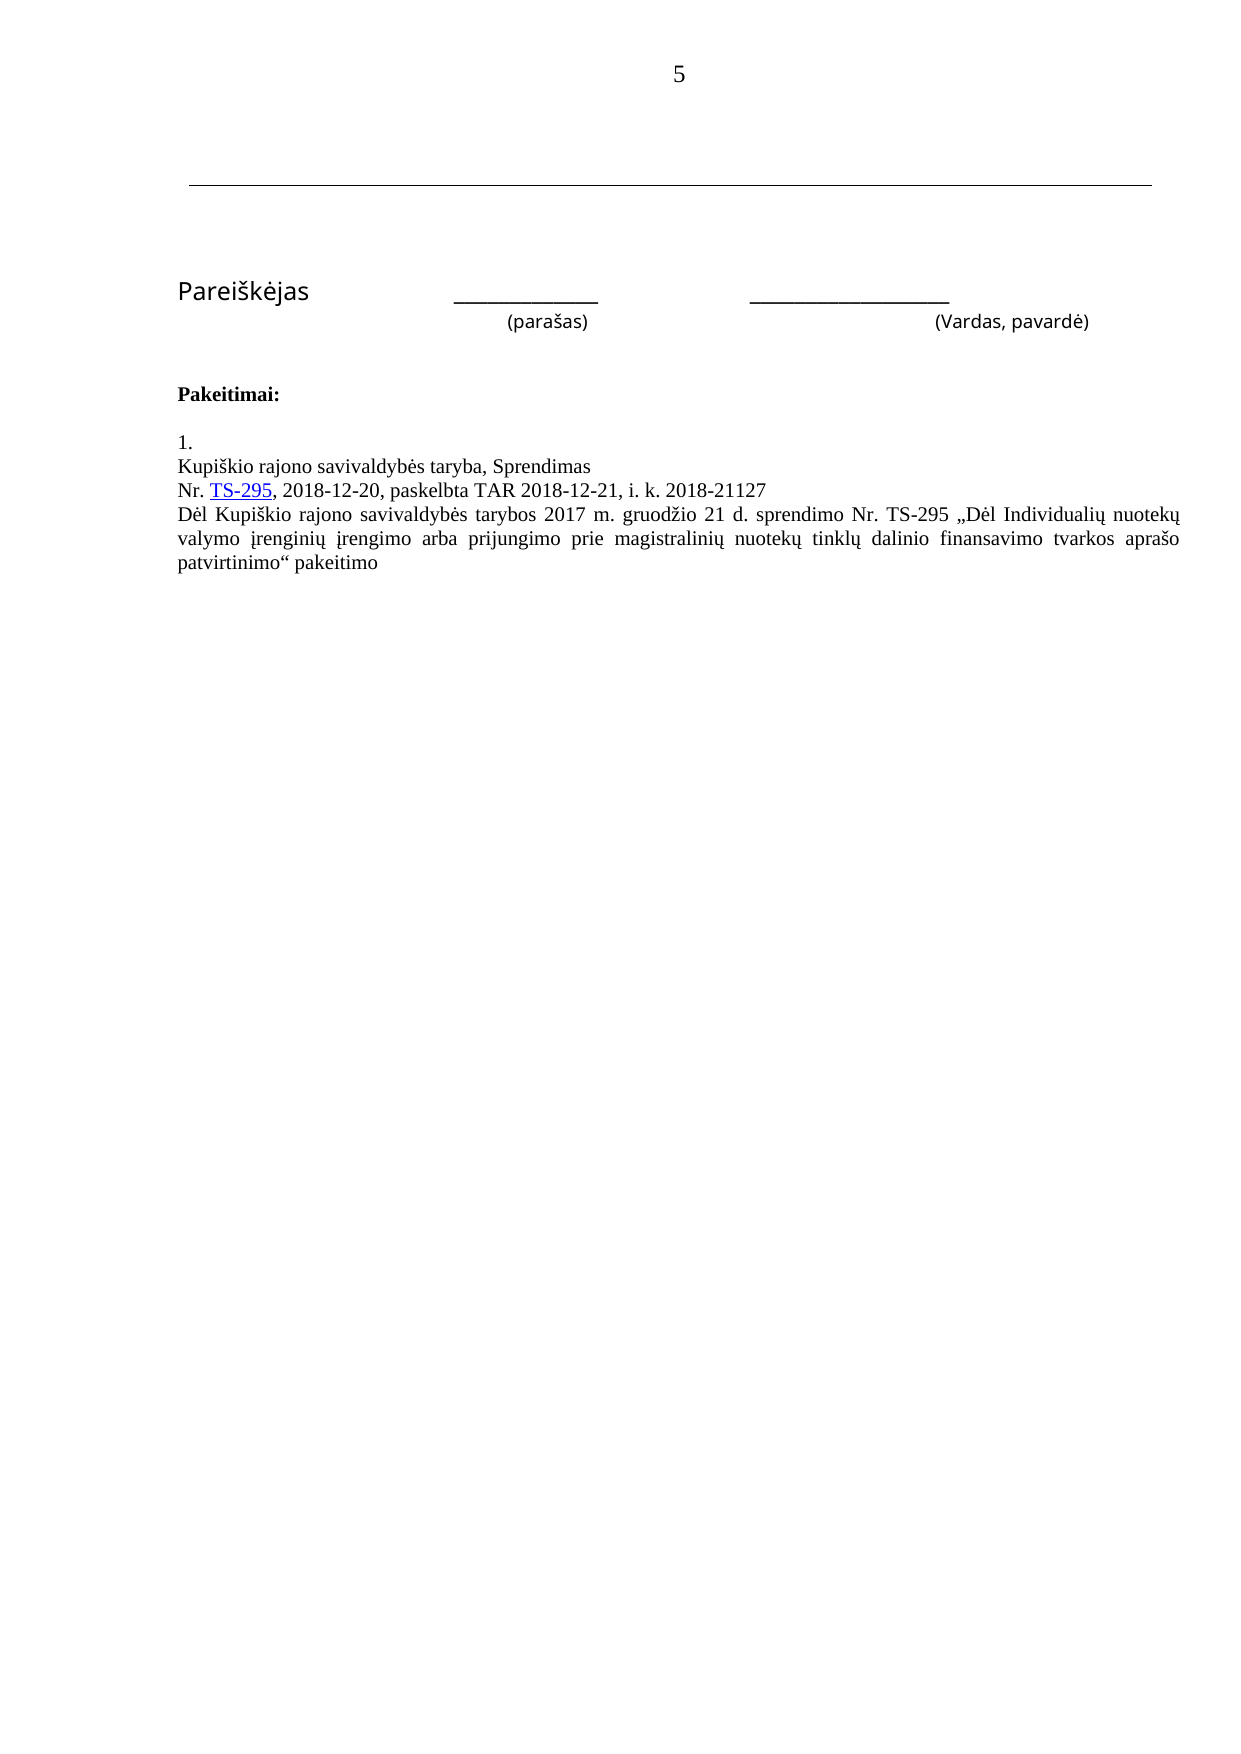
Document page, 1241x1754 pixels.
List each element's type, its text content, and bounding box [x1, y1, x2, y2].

text Dėl Kupiškio rajono savivaldybės tarybos 2017 m. gruodžio 21 d. sprendimo Nr. TS-295 „Dėl Individualių nuotekų valymo įrenginių įrengimo arba prijungimo prie magistralinių nuotekų tinklų dalinio finansavimo tvarkos aprašo patvirtinimo“ pakeitimo [177, 502, 1181, 574]
text Pakeitimai: [177, 382, 1181, 406]
text Pareiškėjas _____________ __________________ (parašas) (Vardas, pavardė) [177, 274, 1181, 334]
text 1. [177, 430, 1181, 454]
text Nr. TS-295, 2018-12-20, paskelbta TAR 2018-12-21, i. k. 2018-21127 [177, 478, 1181, 502]
text Kupiškio rajono savivaldybės taryba, Sprendimas [177, 454, 1181, 478]
